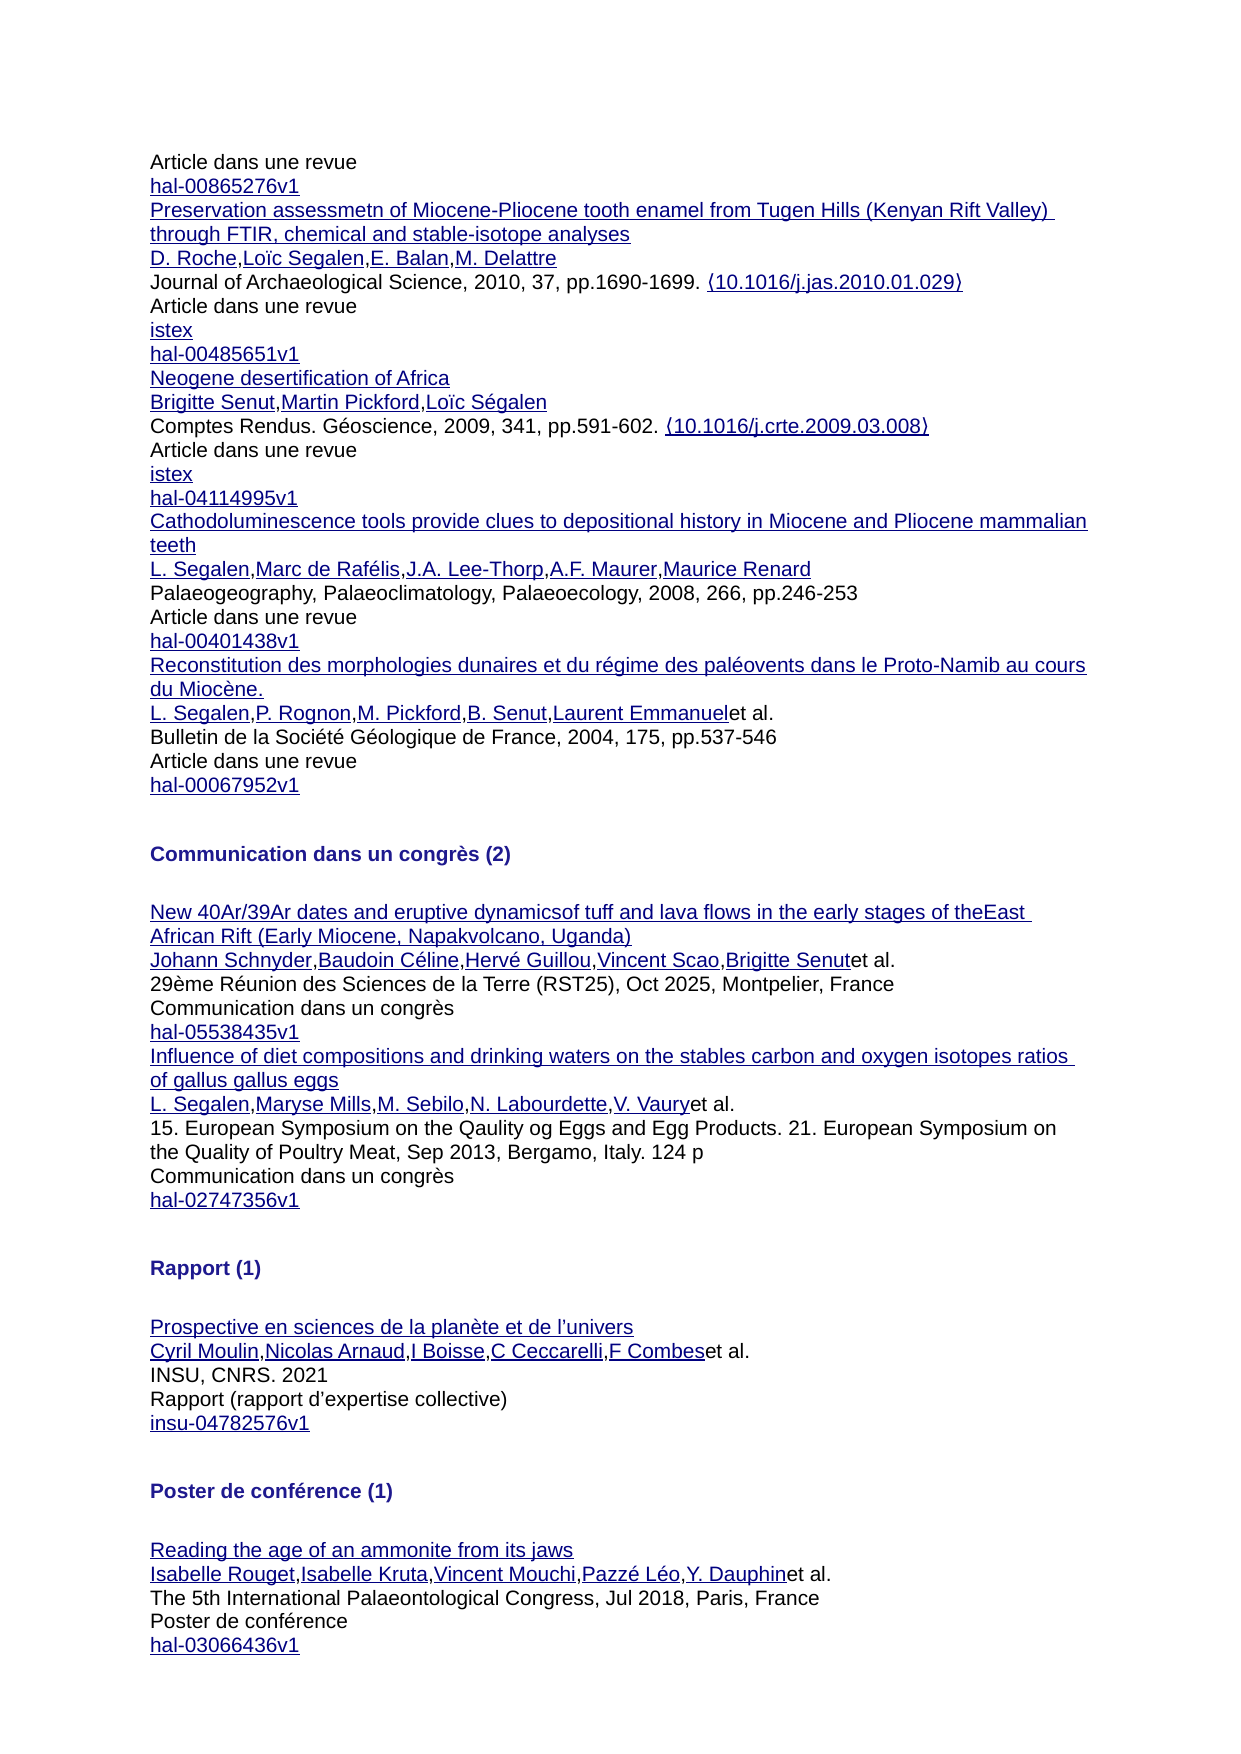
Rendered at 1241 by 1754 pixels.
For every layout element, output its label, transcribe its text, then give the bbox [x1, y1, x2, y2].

table_cell Cathodoluminescence tools provide clues to depositional history in Miocene and Pliocene mammalian teeth L. Segalen,Marc de Rafélis,J.A. Lee-Thorp,A.F. Maurer,Maurice Renard Palaeogeography, Palaeoclimatology, Palaeoecology, 2008, 266, pp.246-253 Article dans une revue hal-00401438v1 [150, 509, 1090, 653]
table_cell Preservation assessmetn of Miocene-Pliocene tooth enamel from Tugen Hills (Kenyan Rift Valley) through FTIR, chemical and stable-isotope analyses D. Roche,Loïc Segalen,E. Balan,M. Delattre Journal of Archaeological Science, 2010, 37, pp.1690-1699. ⟨10.1016/j.jas.2010.01.029⟩ Article dans une revue istex hal-00485651v1 [150, 198, 1090, 366]
subtitle Communication dans un congrès (2) [150, 842, 1090, 866]
subtitle Poster de conférence (1) [150, 1479, 1090, 1503]
table_cell Article dans une revue hal-00865276v1 [150, 150, 1090, 198]
subtitle Rapport (1) [150, 1256, 1090, 1280]
table_header Prospective en sciences de la planète et de l’univers Cyril Moulin,Nicolas Arnaud,I Boisse,C Ceccarelli,F Combeset al. INSU, CNRS. 2021 Rapport (rapport d’expertise collective) insu-04782576v1 [150, 1315, 1090, 1434]
table_cell Influence of diet compositions and drinking waters on the stables carbon and oxygen isotopes ratios of gallus gallus eggs L. Segalen,Maryse Mills,M. Sebilo,N. Labourdette,V. Vauryet al. 15. European Symposium on the Qaulity og Eggs and Egg Products. 21. European Symposium on the Quality of Poultry Meat, Sep 2013, Bergamo, Italy. 124 p Communication dans un congrès hal-02747356v1 [150, 1044, 1090, 1211]
table_cell Neogene desertification of Africa Brigitte Senut,Martin Pickford,Loïc Ségalen Comptes Rendus. Géoscience, 2009, 341, pp.591-602. ⟨10.1016/j.crte.2009.03.008⟩ Article dans une revue istex hal-04114995v1 [150, 366, 1090, 509]
table_cell Reconstitution des morphologies dunaires et du régime des paléovents dans le Proto-Namib au cours du Miocène. L. Segalen,P. Rognon,M. Pickford,B. Senut,Laurent Emmanuelet al. Bulletin de la Société Géologique de France, 2004, 175, pp.537-546 Article dans une revue hal-00067952v1 [150, 653, 1090, 797]
table_header New 40Ar/39Ar dates and eruptive dynamicsof tuff and lava flows in the early stages of theEast African Rift (Early Miocene, Napakvolcano, Uganda) Johann Schnyder,Baudoin Céline,Hervé Guillou,Vincent Scao,Brigitte Senutet al. 29ème Réunion des Sciences de la Terre (RST25), Oct 2025, Montpelier, France Communication dans un congrès hal-05538435v1 [150, 900, 1090, 1044]
table_header Reading the age of an ammonite from its jaws Isabelle Rouget,Isabelle Kruta,Vincent Mouchi,Pazzé Léo,Y. Dauphinet al. The 5th International Palaeontological Congress, Jul 2018, Paris, France Poster de conférence hal-03066436v1 [150, 1538, 1090, 1657]
